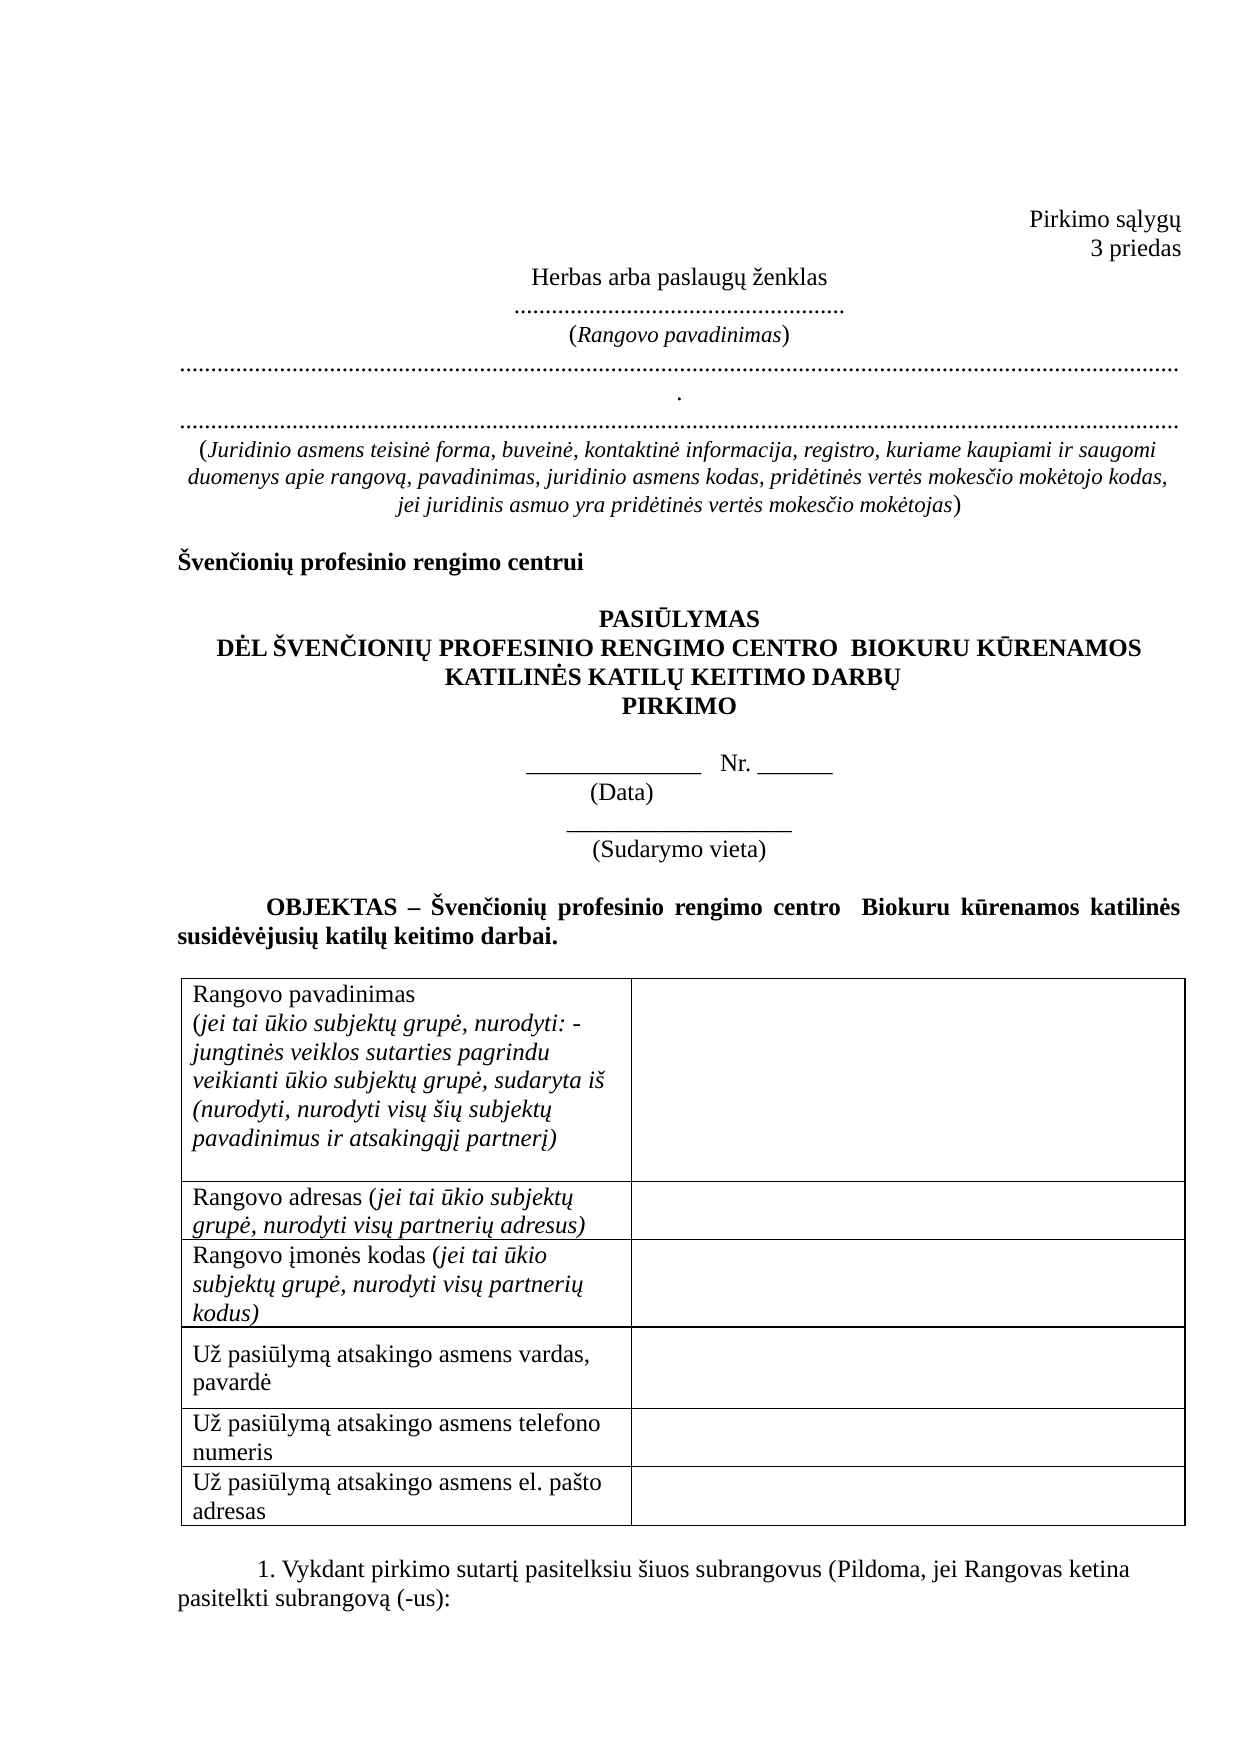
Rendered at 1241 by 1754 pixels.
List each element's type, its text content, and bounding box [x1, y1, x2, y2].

text Herbas arba paslaugų ženklas [177, 262, 1181, 291]
table_cell [632, 1467, 1184, 1524]
table_cell [632, 1409, 1184, 1466]
text (Rangovo pavadinimas) [177, 319, 1181, 348]
text (Data) [177, 777, 1181, 806]
text (Sudarymo vieta) [177, 834, 1181, 863]
text ______________ Nr. ______ [177, 748, 1181, 777]
table_header [632, 979, 1184, 1181]
table_cell [632, 1328, 1184, 1407]
table_cell Rangovo įmonės kodas (jei tai ūkio subjektų grupė, nurodyti visų partnerių kodus) [182, 1240, 631, 1326]
text ..................................................... [177, 291, 1181, 319]
text Švenčionių profesinio rengimo centrui [177, 547, 1200, 576]
text 1. Vykdant pirkimo sutartį pasitelksiu šiuos subrangovus (Pildoma, jei Rangovas ketina pasitelkti subrangovą (-us): [177, 1554, 1181, 1612]
text DĖL ŠVENČIONIŲ PROFESINIO RENGIMO CENTRO BIOKURU KŪRENAMOS KATILINĖS KATILŲ KEITIMO DARBŲ [177, 633, 1181, 691]
text Pirkimo sąlygų [177, 204, 1181, 233]
table_header Rangovo pavadinimas (jei tai ūkio subjektų grupė, nurodyti: - jungtinės veiklos sutarties pagrindu veikianti ūkio subjektų grupė, sudaryta iš (nurodyti, nurodyti visų šių subjektų pavadinimus ir atsakingąjį partnerį) [182, 979, 631, 1181]
text PIRKIMO [177, 691, 1181, 719]
table_cell Už pasiūlymą atsakingo asmens telefono numeris [182, 1409, 631, 1466]
subtitle OBJEKTAS – Švenčionių profesinio rengimo centro Biokuru kūrenamos katilinės susidėvėjusių katilų keitimo darbai. [177, 892, 1181, 949]
table_cell Už pasiūlymą atsakingo asmens vardas, pavardė [182, 1328, 631, 1407]
text PASIŪLYMAS [177, 604, 1181, 633]
text 3 priedas [177, 233, 1181, 262]
text ................................................................................................................................................................. [177, 348, 1181, 406]
table_cell Rangovo adresas (jei tai ūkio subjektų grupė, nurodyti visų partnerių adresus) [182, 1182, 631, 1239]
text ................................................................................................................................................................(Juridinio asmens teisinė forma, buveinė, kontaktinė informacija, registro, kuriame kaupiami ir saugomi duomenys apie rangovą, pavadinimas, juridinio asmens kodas, pridėtinės vertės mokesčio mokėtojo kodas, jei juridinis asmuo yra pridėtinės vertės mokesčio mokėtojas) [177, 406, 1181, 518]
table_cell Už pasiūlymą atsakingo asmens el. pašto adresas [182, 1467, 631, 1524]
text __________________ [177, 806, 1181, 834]
table_cell [632, 1182, 1184, 1239]
table_cell [632, 1240, 1184, 1326]
